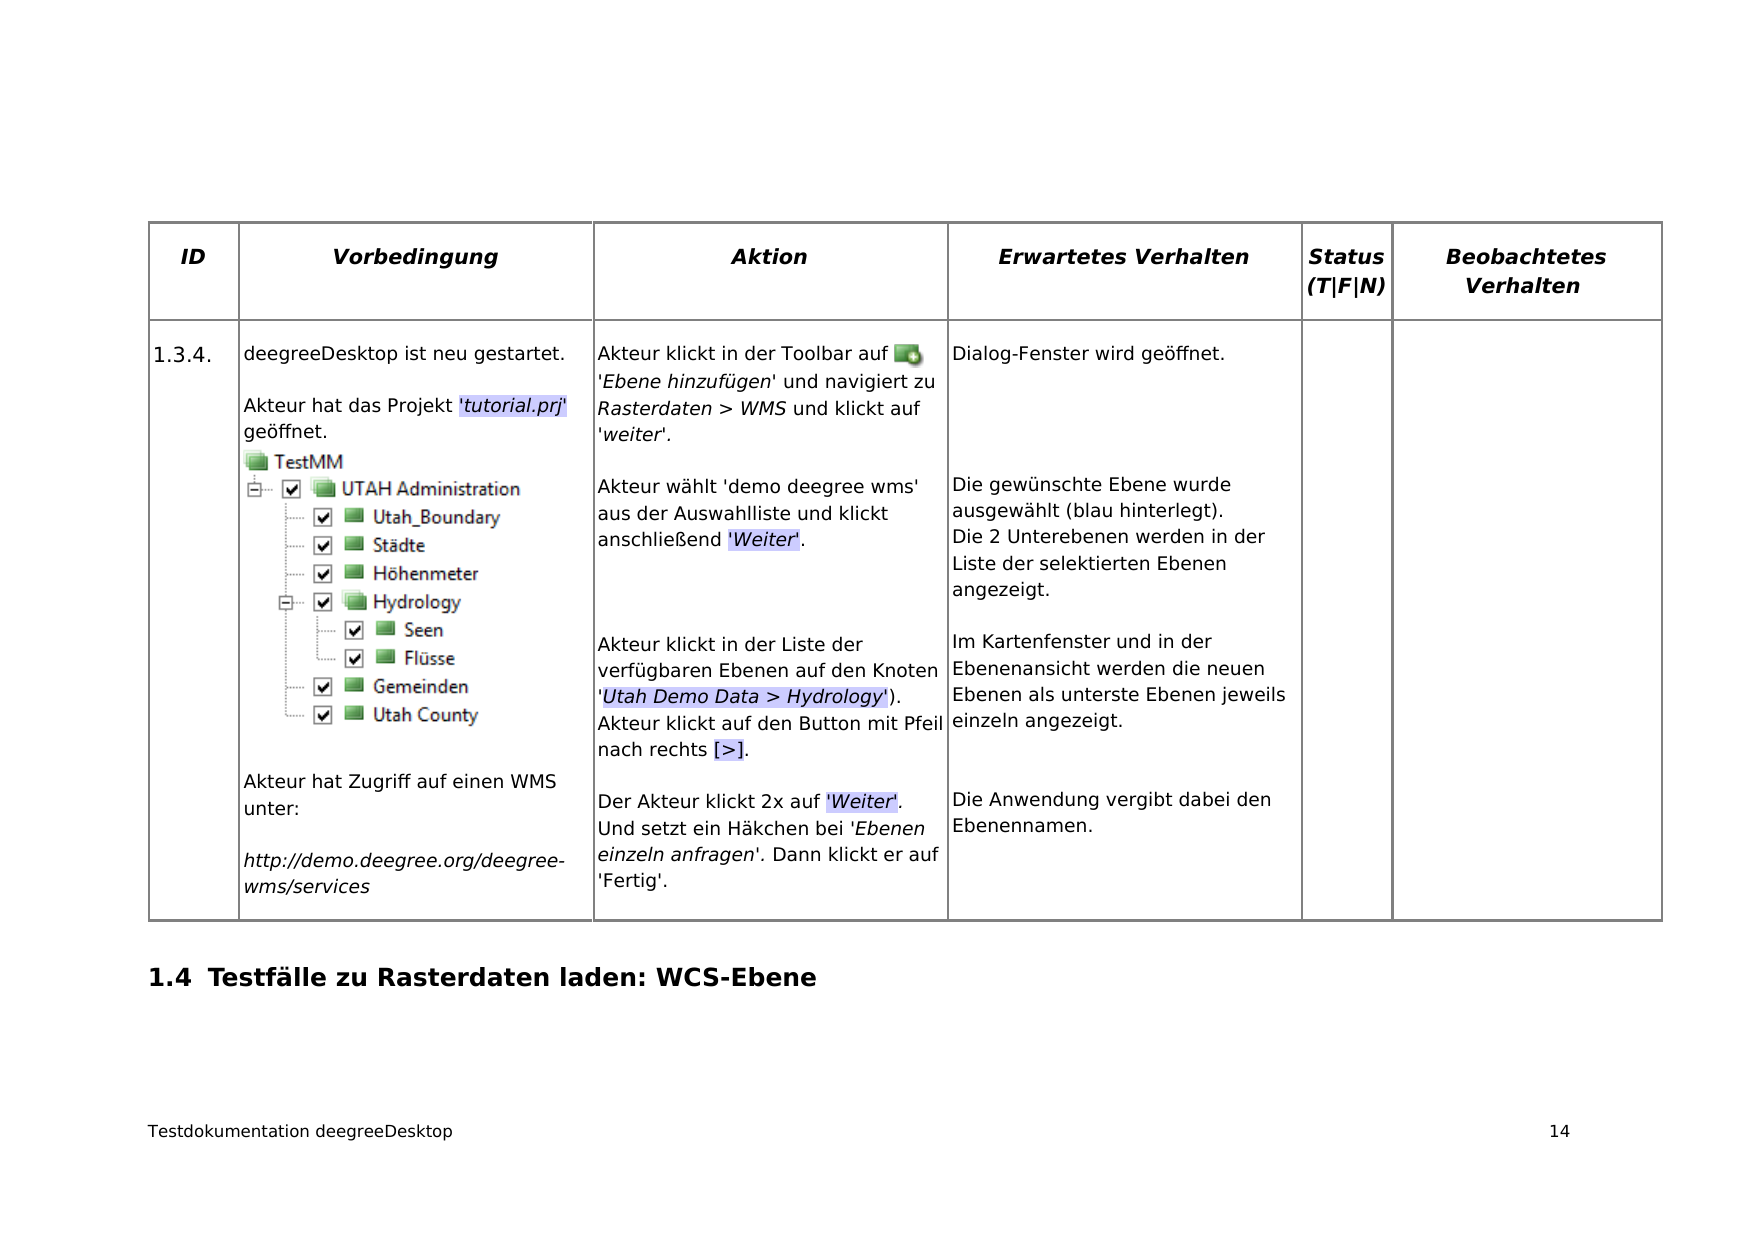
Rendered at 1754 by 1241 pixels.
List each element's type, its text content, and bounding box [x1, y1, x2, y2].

table_header Status (T|F|N) [1303, 224, 1391, 319]
table_header Erwartetes Verhalten [949, 224, 1301, 319]
picture [243, 447, 527, 731]
table_header Beobachtetes Verhalten [1394, 224, 1661, 319]
table_cell Akteur klickt in der Toolbar auf 'Ebene hinzufügen' und navigiert zu Rasterdaten > WMS und klickt auf 'weiter'. Akteur wählt 'demo deegree wms' aus der Auswahlliste und klickt anschließend 'Weiter'. Akteur klickt in der Liste der verfügbaren Ebenen auf den Knoten 'Utah Demo Data > Hydrology'). Akteur klickt auf den Button mit Pfeil nach rechts [>]. Der Akteur klickt 2x auf 'Weiter'. Und setzt ein Häkchen bei 'Ebenen einzeln anfragen'. Dann klickt er auf 'Fertig'. [595, 321, 947, 919]
table_header Aktion [595, 224, 947, 319]
subtitle Testfälle zu Rasterdaten laden: WCS-Ebene [148, 963, 1606, 992]
table_cell [150, 321, 238, 919]
table_cell [1394, 321, 1661, 919]
table_cell Dialog-Fenster wird geöffnet. Die gewünschte Ebene wurde ausgewählt (blau hinterlegt). Die 2 Unterebenen werden in der Liste der selektierten Ebenen angezeigt. Im Kartenfenster und in der Ebenenansicht werden die neuen Ebenen als unterste Ebenen jeweils einzeln angezeigt. Die Anwendung vergibt dabei den Ebenennamen. [949, 321, 1301, 919]
table_cell deegreeDesktop ist neu gestartet. Akteur hat das Projekt 'tutorial.prj' geöffnet. Akteur hat Zugriff auf einen WMS unter: http://demo.deegree.org/deegree-wms/services [240, 321, 592, 919]
table_cell [1303, 321, 1391, 919]
table_header ID [150, 224, 238, 319]
table_header Vorbedingung [240, 224, 592, 319]
picture [893, 343, 924, 368]
